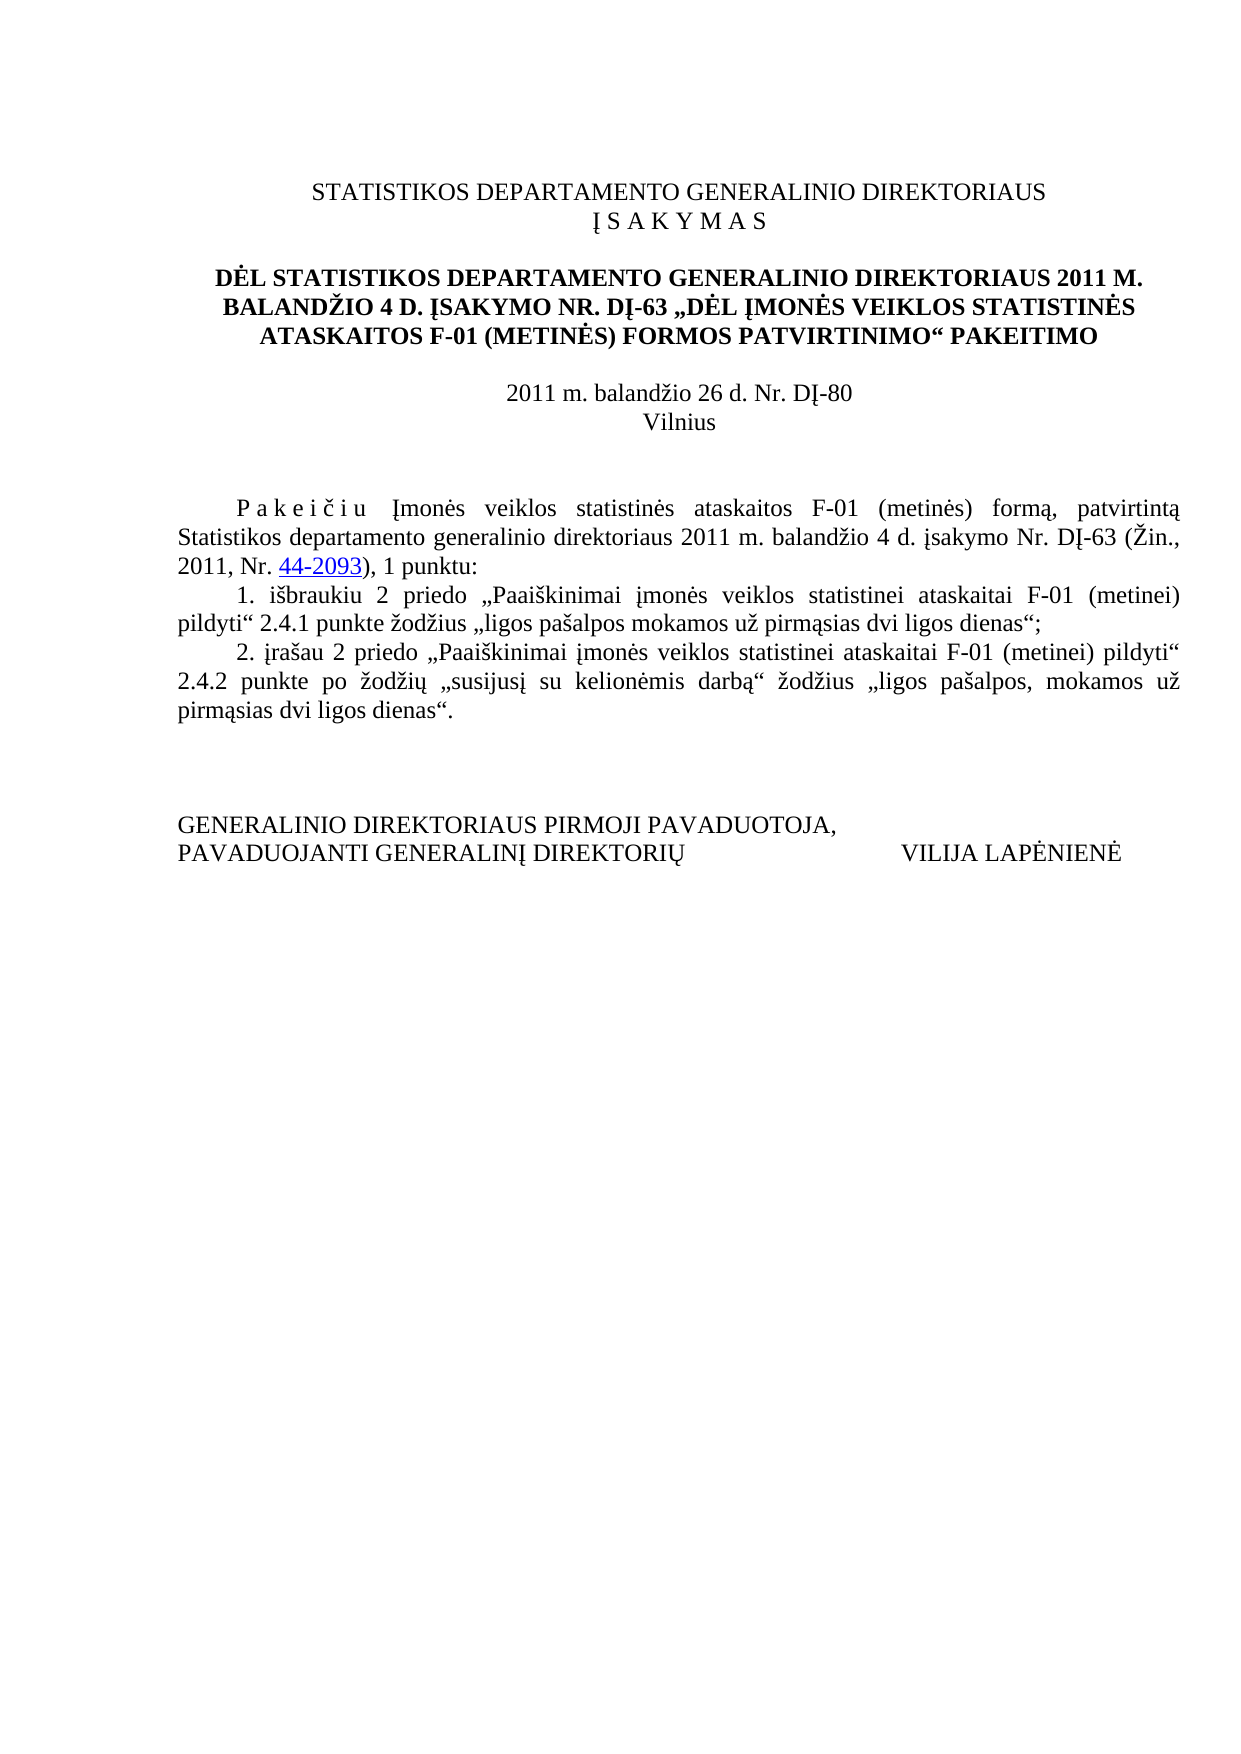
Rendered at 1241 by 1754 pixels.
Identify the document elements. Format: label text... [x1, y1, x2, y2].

text DĖL STATISTIKOS DEPARTAMENTO GENERALINIO DIREKTORIAUS 2011 M. BALANDŽIO 4 D. ĮSAKYMO Nr. DĮ-63 „DĖL ĮMONĖS VEIKLOS STATISTINĖS ATASKAITOS F-01 (METINĖS) FORMOS PATVIRTINIMO“ PAKEITIMO [177, 263, 1181, 350]
text 1. išbraukiu 2 priedo „Paaiškinimai įmonės veiklos statistinei ataskaitai F-01 (metinei) pildyti“ 2.4.1 punkte žodžius „ligos pašalpos mokamos už pirmąsias dvi ligos dienas“; [177, 580, 1181, 637]
text 2011 m. balandžio 26 d. Nr. DĮ-80 [177, 378, 1181, 407]
text pavaduojanti generalinį direktorių Vilija Lapėnienė [177, 838, 1181, 867]
text Pakeičiu Įmonės veiklos statistinės ataskaitos F-01 (metinės) formą, patvirtintą Statistikos departamento generalinio direktoriaus 2011 m. balandžio 4 d. įsakymo Nr. DĮ-63 (Žin., 2011, Nr. 44-2093), 1 punktu: [177, 493, 1181, 580]
text Generalinio direktoriaus pirmoji pavaduotoja, [177, 810, 1181, 838]
text Vilnius [177, 407, 1181, 436]
text ĮSAKYMAS [177, 206, 1181, 235]
text STATISTIKOS DEPARTAMENTO GENERALINIO DIREKTORIAUS [177, 177, 1181, 206]
text 2. įrašau 2 priedo „Paaiškinimai įmonės veiklos statistinei ataskaitai F-01 (metinei) pildyti“ 2.4.2 punkte po žodžių „susijusį su kelionėmis darbą“ žodžius „ligos pašalpos, mokamos už pirmąsias dvi ligos dienas“. [177, 637, 1181, 723]
